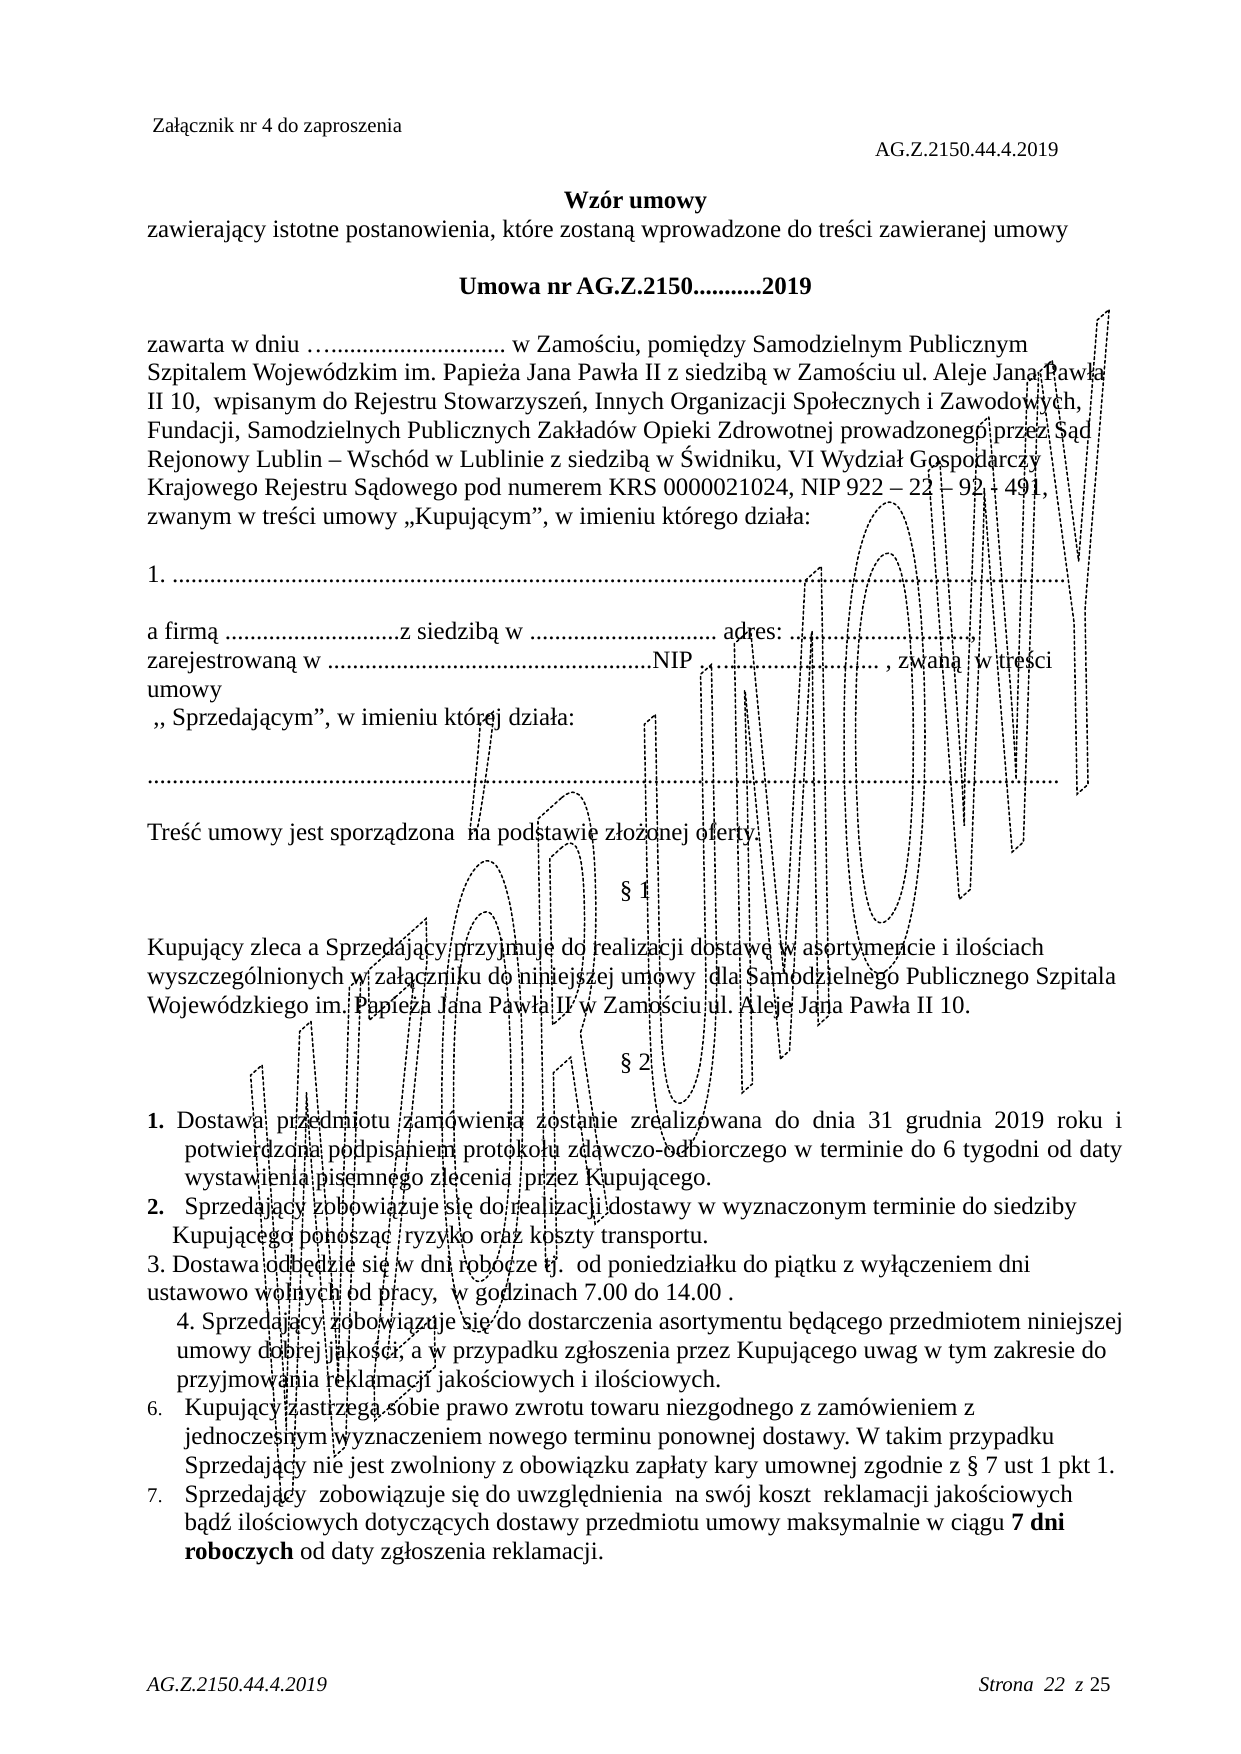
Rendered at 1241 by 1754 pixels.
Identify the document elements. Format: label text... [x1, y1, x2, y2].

list Sprzedający zobowiązuje się do realizacji dostawy w wyznaczonym terminie do siedziby [286, 1191, 353, 1220]
list Dostawa przedmiotu zamówienia zostanie zrealizowana do dnia 31 grudnia 2019 roku i potwierdzona podpisaniem protokołu zdawczo-odbiorczego w terminie do 6 tygodni od daty wystawienia pisemnego zlecenia przez Kupującego. [147, 1105, 258, 1191]
list Sprzedający zobowiązuje się do uwzględnienia na swój koszt reklamacji jakościowych bądź ilościowych dotyczących dostawy przedmiotu umowy maksymalnie w ciągu 7 dni roboczych od daty zgłoszenia reklamacji. [147, 1479, 1123, 1565]
list Sprzedający zobowiązuje się do realizacji dostawy w wyznaczonym terminie do siedziby [351, 1191, 561, 1220]
text § 1 [646, 875, 867, 904]
text Kupujący zleca a Sprzedający przyjmuje do realizacji dostawę w asortymencie i ilościach wyszczególnionych w załączniku do niniejszej umowy dla Samodzielnego Publicznego Szpitala Wojewódzkiego im. Papieża Jana Pawła II w Zamościu ul. Aleje Jana Pawła II 10. [147, 932, 521, 1019]
text [747, 702, 1123, 731]
text Treść umowy jest sporządzona na podstawie złożonej oferty. [658, 817, 1123, 846]
text przyjmowania reklamacji jakościowych i ilościowych. [176, 1364, 348, 1392]
list Sprzedający zobowiązuje się do realizacji dostawy w wyznaczonym terminie do siedziby [147, 1191, 260, 1220]
text przyjmowania reklamacji jakościowych i ilościowych. [348, 1364, 1123, 1392]
text Załącznik nr 4 do zaproszenia AG.Z.2150.44.4.2019 [147, 113, 1123, 161]
text § 2 [147, 1047, 701, 1076]
text Kupujący zleca a Sprzedający przyjmuje do realizacji dostawę w asortymencie i ilościach wyszczególnionych w załączniku do niniejszej umowy dla Samodzielnego Publicznego Szpitala Wojewódzkiego im. Papieża Jana Pawła II w Zamościu ul. Aleje Jana Pawła II 10. [515, 932, 1123, 1019]
text .................................................................................................................................................. [962, 760, 1123, 789]
text 3. Dostawa odbędzie się w dni robocze tj. od poniedziałku do piątku z wyłączeniem dni ustawowo wolnych od pracy, w godzinach 7.00 do 14.00 . [381, 1249, 1123, 1306]
text zawarta w dniu …............................ w Zamościu, pomiędzy Samodzielnym Publicznym Szpitalem Wojewódzkim im. Papieża Jana Pawła II z siedzibą w Zamościu ul. Aleje Jana Pawła II 10, wpisanym do Rejestru Stowarzyszeń, Innych Organizacji Społecznych i Zawodowych, Fundacji, Samodzielnych Publicznych Zakładów Opieki Zdrowotnej prowadzonego przez Sąd Rejonowy Lublin – Wschód w Lublinie z siedzibą w Świdniku, VI Wydział Gospodarczy Krajowego Rejestru Sądowego pod numerem KRS 0000021024, NIP 922 – 22 – 92 - 491, zwanym w treści umowy „Kupującym”, w imieniu którego działa: [147, 329, 1123, 530]
list Sprzedający zobowiązuje się do realizacji dostawy w wyznaczonym terminie do siedziby [556, 1191, 1123, 1220]
text Kupującego ponosząc ryzyko oraz koszty transportu. [501, 1220, 1123, 1249]
list Dostawa przedmiotu zamówienia zostanie zrealizowana do dnia 31 grudnia 2019 roku i potwierdzona podpisaniem protokołu zdawczo-odbiorczego w terminie do 6 tygodni od daty wystawienia pisemnego zlecenia przez Kupującego. [253, 1105, 1123, 1191]
text Umowa nr AG.Z.2150...........2019 [147, 271, 1123, 300]
text 4. Sprzedający zobowiązuje się do dostarczenia asortymentu będącego przedmiotem niniejszej umowy dobrej jakości, a w przypadku zgłoszenia przez Kupującego uwag w tym zakresie do [176, 1306, 339, 1364]
text 3. Dostawa odbędzie się w dni robocze tj. od poniedziałku do piątku z wyłączeniem dni ustawowo wolnych od pracy, w godzinach 7.00 do 14.00 . [275, 1249, 386, 1306]
text zawierający istotne postanowienia, które zostaną wprowadzone do treści zawieranej umowy [147, 214, 1123, 242]
list Kupujący zastrzega sobie prawo zwrotu towaru niezgodnego z zamówieniem z jednoczesnym wyznaczeniem nowego terminu ponownej dostawy. W takim przypadku Sprzedający nie jest zwolniony z obowiązku zapłaty kary umownej zgodnie z § 7 ust 1 pkt 1. [147, 1392, 1123, 1479]
text .................................................................................................................................................. [147, 760, 964, 789]
text Treść umowy jest sporządzona na podstawie złożonej oferty. [590, 817, 657, 846]
text [699, 1047, 1123, 1076]
text a firmą ............................z siedzibą w .............................. adres: ............................., [147, 616, 1123, 645]
text 4. Sprzedający zobowiązuje się do dostarczenia asortymentu będącego przedmiotem niniejszej umowy dobrej jakości, a w przypadku zgłoszenia przez Kupującego uwag w tym zakresie do [336, 1306, 1123, 1364]
text 1. ............................................................................................................................................... [147, 559, 1123, 587]
text ,, Sprzedającym”, w imieniu której działa: [147, 702, 746, 731]
text Treść umowy jest sporządzona na podstawie złożonej oferty. [147, 817, 593, 846]
text § 1 [864, 875, 1123, 904]
text Kupującego ponosząc ryzyko oraz koszty transportu. [292, 1220, 505, 1249]
text 3. Dostawa odbędzie się w dni robocze tj. od poniedziałku do piątku z wyłączeniem dni ustawowo wolnych od pracy, w godzinach 7.00 do 14.00 . [147, 1249, 278, 1306]
text zarejestrowaną w ....................................................NIP …......................... , zwaną w treści umowy [147, 645, 1123, 702]
text Wzór umowy [147, 185, 1123, 214]
text § 1 [147, 875, 647, 904]
text Kupującego ponosząc ryzyko oraz koszty transportu. [147, 1220, 262, 1249]
